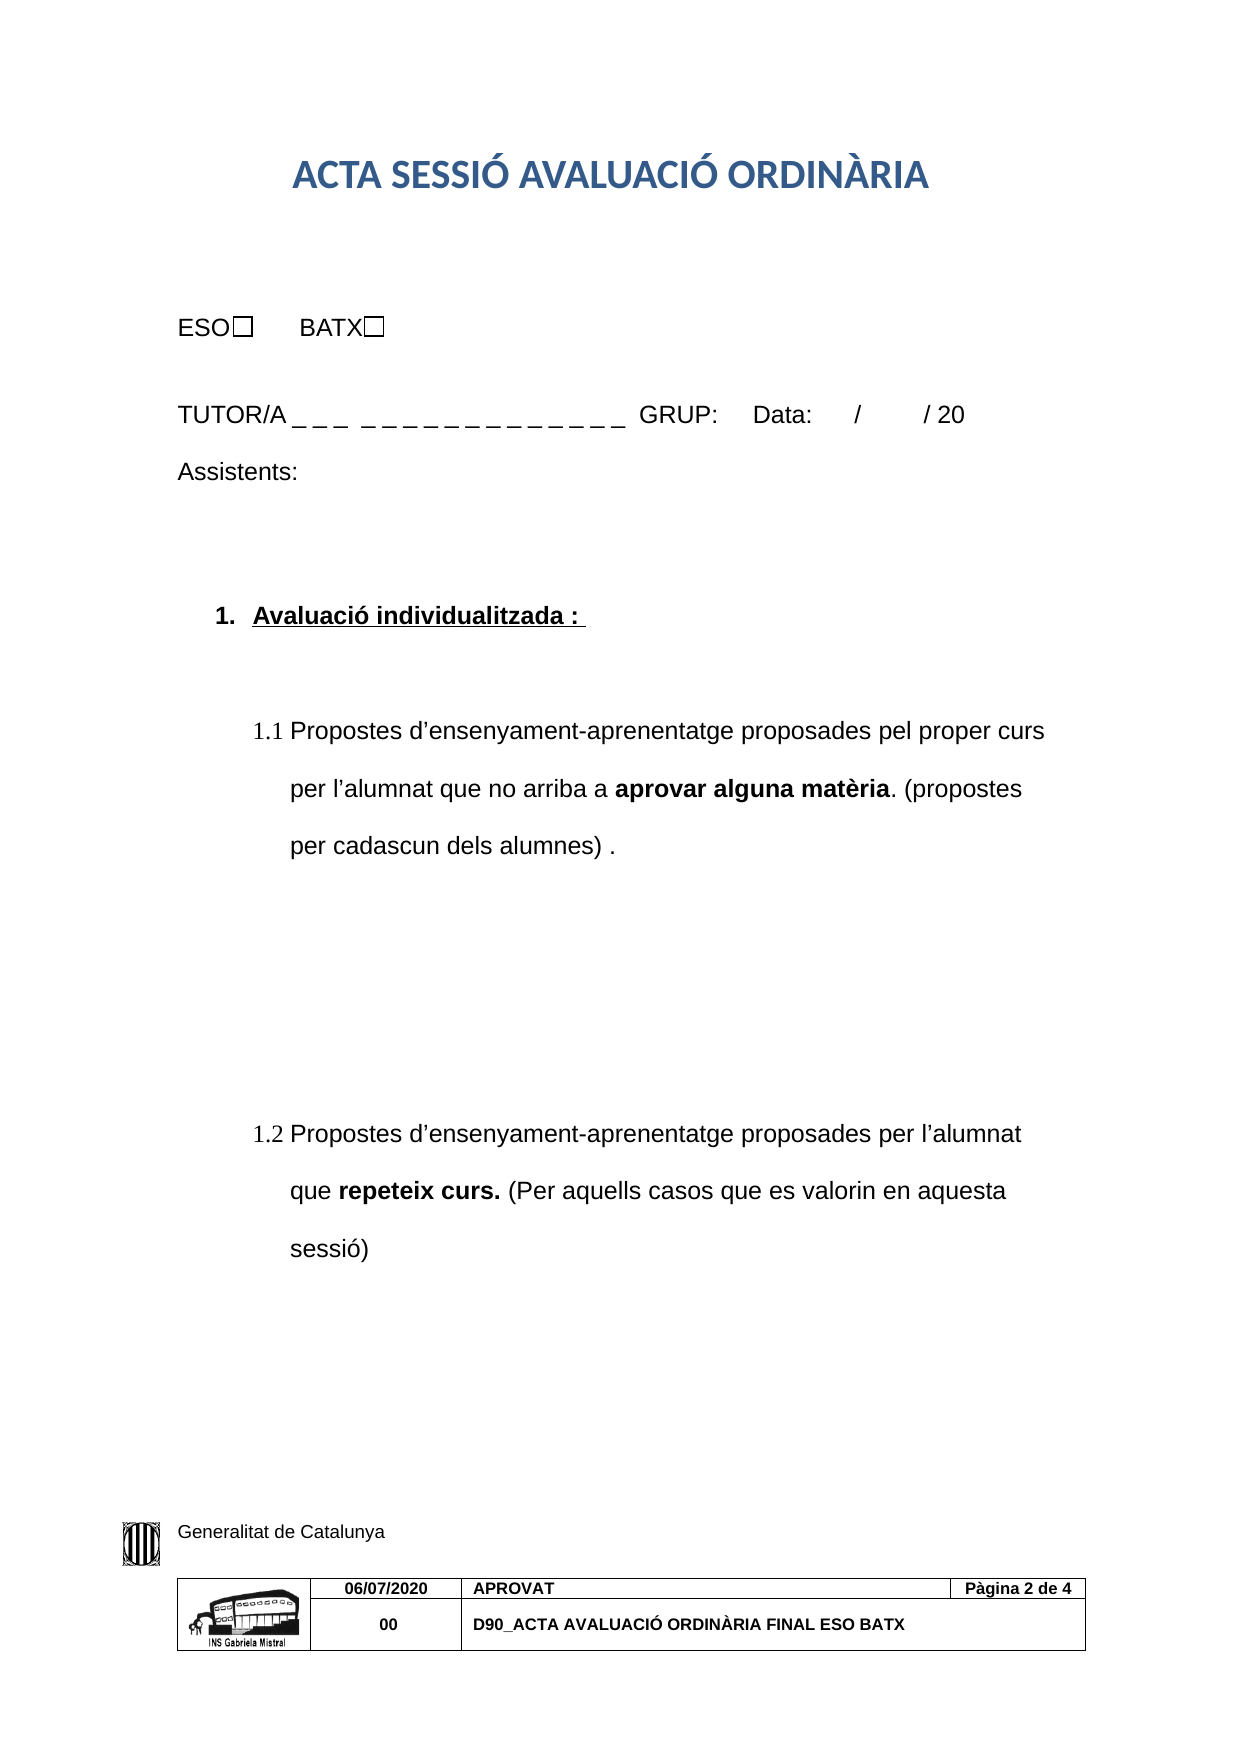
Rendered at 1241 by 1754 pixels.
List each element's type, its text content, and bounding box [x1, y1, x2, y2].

list Propostes d’ensenyament-aprenentatge proposades per l’alumnat que repeteix curs. (Per aquells casos que es valorin en aquesta sessió) [252, 1118, 1063, 1262]
text Assistents: [177, 457, 1063, 486]
list Avaluació individualitzada : [215, 601, 1063, 630]
text ESO BATX [177, 313, 1063, 342]
text TUTOR/A _ _ _ _ _ _ _ _ _ _ _ _ _ _ _ _ GRUP: Data: / / 20 [177, 400, 1063, 428]
subtitle ACTA SESSIÓ AVALUACIÓ ORDINÀRIA [177, 148, 1063, 198]
list Propostes d’ensenyament-aprenentatge proposades pel proper curs per l’alumnat que no arriba a aprovar alguna matèria. (propostes per cadascun dels alumnes) . [252, 716, 1063, 860]
text Generalitat de Catalunya [177, 1521, 1063, 1543]
picture [188, 1578, 300, 1651]
